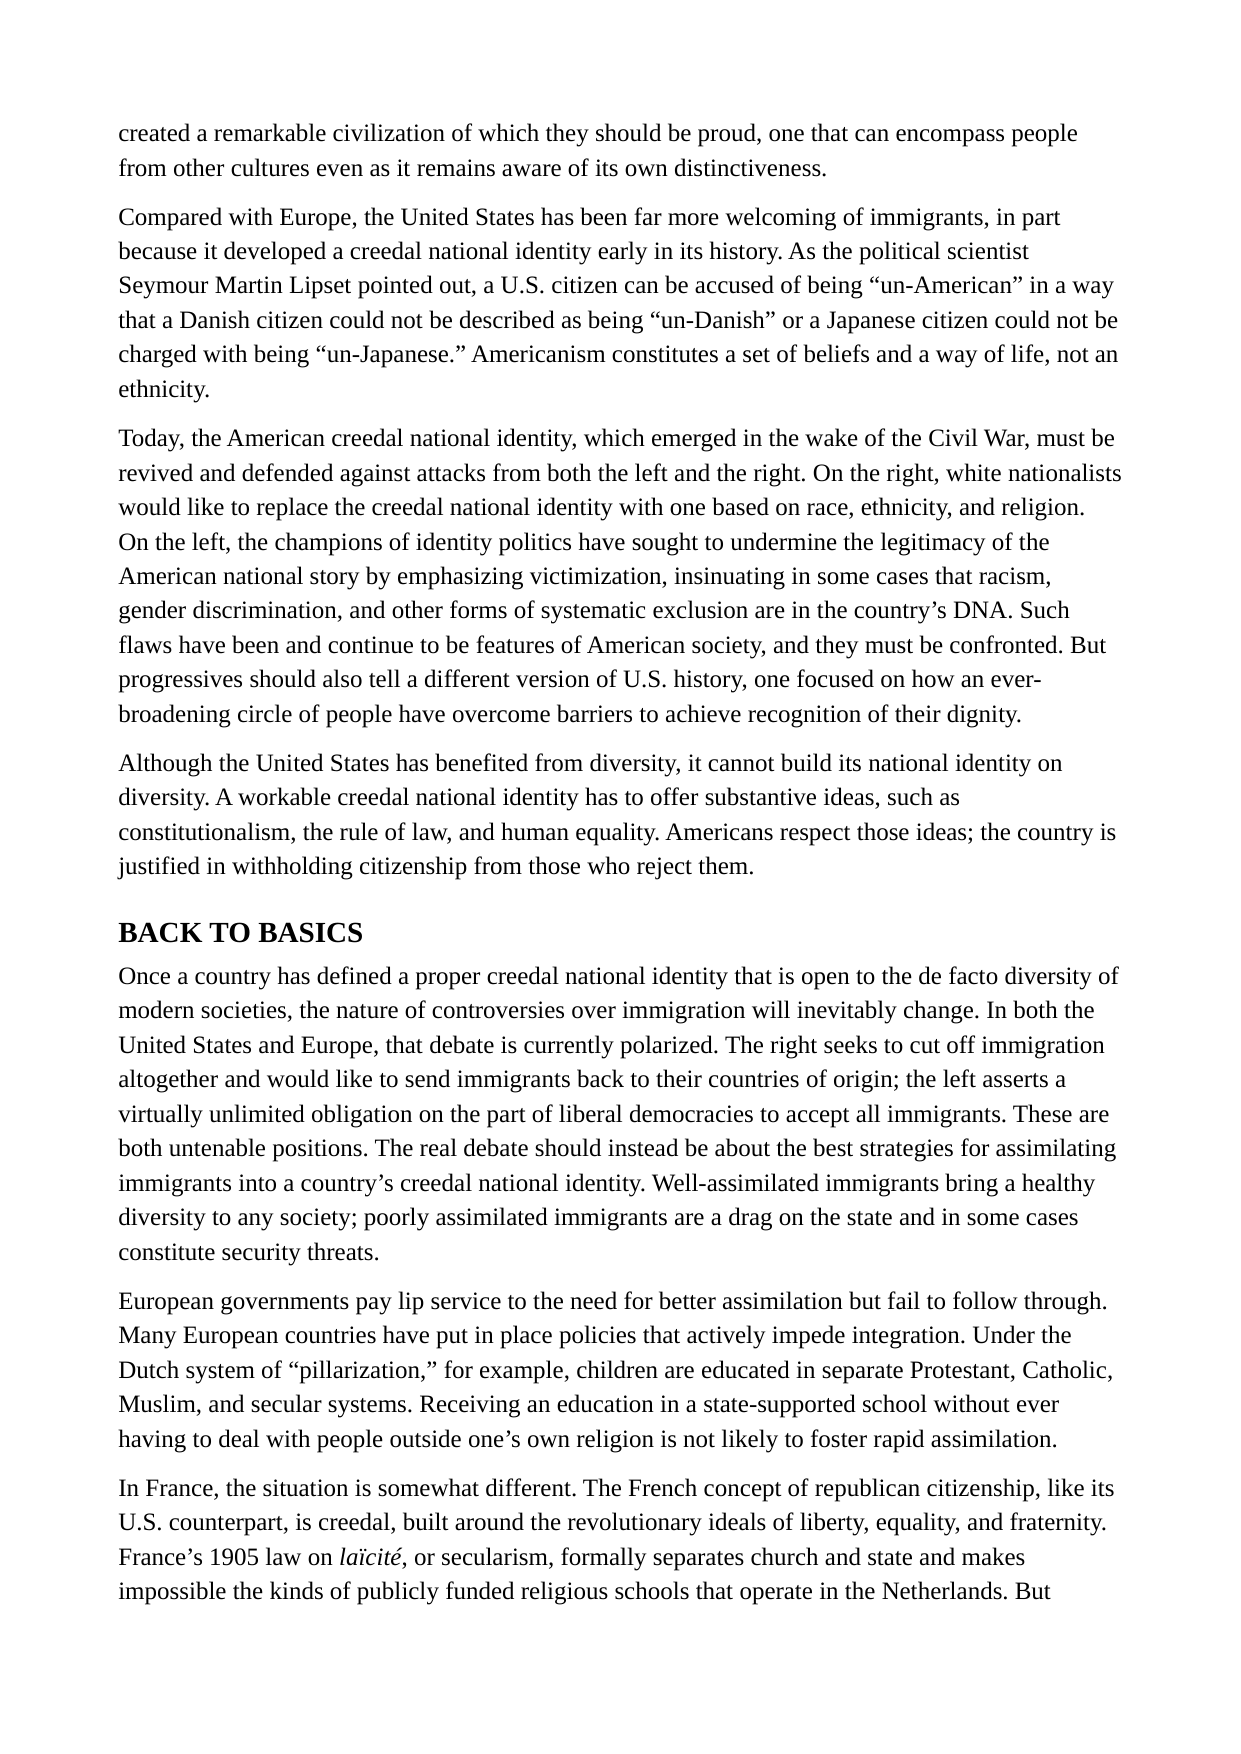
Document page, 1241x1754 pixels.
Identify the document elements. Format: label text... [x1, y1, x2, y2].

text In France, the situation is somewhat different. The French concept of republican citizenship, like its U.S. counterpart, is creedal, built around the revolutionary ideals of liberty, equality, and fraternity. France’s 1905 law on laïcité, or secularism, formally separates church and state and makes impossible the kinds of publicly funded religious schools that operate in the Netherlands. But [118, 1473, 1122, 1605]
text created a remarkable civilization of which they should be proud, one that can encompass people from other cultures even as it remains aware of its own distinctiveness. [118, 118, 1122, 181]
text Today, the American creedal national identity, which emerged in the wake of the Civil War, must be revived and defended against attacks from both the left and the right. On the right, white nationalists would like to replace the creedal national identity with one based on race, ethnicity, and religion. On the left, the champions of identity politics have sought to undermine the legitimacy of the American national story by emphasizing victimization, insinuating in some cases that racism, gender discrimination, and other forms of systematic exclusion are in the country’s DNA. Such flaws have been and continue to be features of American society, and they must be confronted. But progressives should also tell a different version of U.S. history, one focused on how an ever-broadening circle of people have overcome barriers to achieve recognition of their dignity. [118, 423, 1122, 728]
text European governments pay lip service to the need for better assimilation but fail to follow through. Many European countries have put in place policies that actively impede integration. Under the Dutch system of “pillarization,” for example, children are educated in separate Protestant, Catholic, Muslim, and secular systems. Receiving an education in a state-supported school without ever having to deal with people outside one’s own religion is not likely to foster rapid assimilation. [118, 1286, 1122, 1453]
text Compared with Europe, the United States has been far more welcoming of immigrants, in part because it developed a creedal national identity early in its history. As the political scientist Seymour Martin Lipset pointed out, a U.S. citizen can be accused of being “un-American” in a way that a Danish citizen could not be described as being “un-Danish” or a Japanese citizen could not be charged with being “un-Japanese.” Americanism constitutes a set of beliefs and a way of life, not an ethnicity. [118, 202, 1122, 403]
text Once a country has defined a proper creedal national identity that is open to the de facto diversity of modern societies, the nature of controversies over immigration will inevitably change. In both the United States and Europe, that debate is currently polarized. The right seeks to cut off immigration altogether and would like to send immigrants back to their countries of origin; the left asserts a virtually unlimited obligation on the part of liberal democracies to accept all immigrants. These are both untenable positions. The real debate should instead be about the best strategies for assimilating immigrants into a country’s creedal national identity. Well-assimilated immigrants bring a healthy diversity to any society; poorly assimilated immigrants are a drag on the state and in some cases constitute security threats. [118, 961, 1122, 1266]
subtitle BACK TO BASICS [118, 915, 1122, 949]
text Although the United States has benefited from diversity, it cannot build its national identity on diversity. A workable creedal national identity has to offer substantive ideas, such as constitutionalism, the rule of law, and human equality. Americans respect those ideas; the country is justified in withholding citizenship from those who reject them. [118, 748, 1122, 880]
